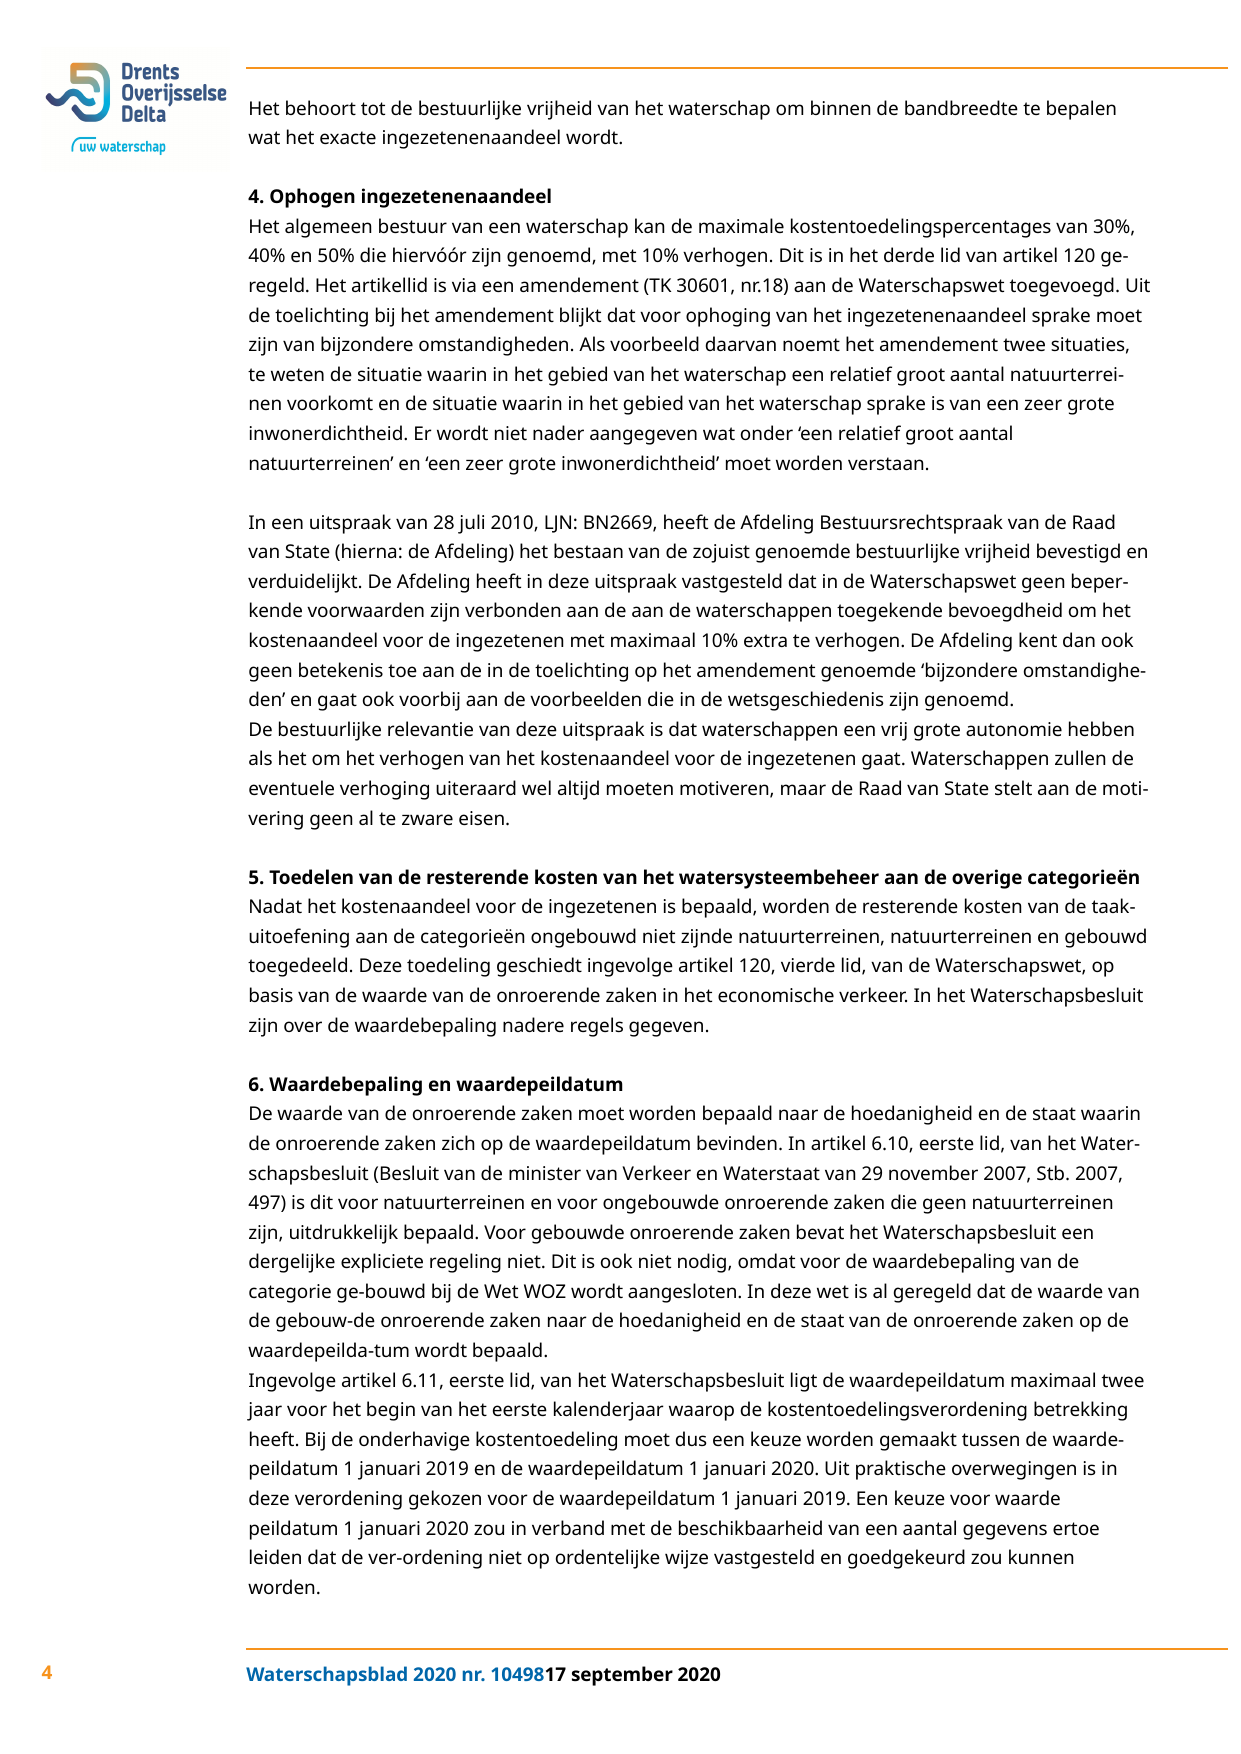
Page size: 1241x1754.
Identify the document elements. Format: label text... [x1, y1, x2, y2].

text De waarde van de onroerende zaken moet worden bepaald naar de hoedanigheid en de staat waarin de onroerende zaken zich op de waardepeildatum bevinden. In artikel 6.10, eerste lid, van het Water-schapsbesluit (Besluit van de minister van Verkeer en Waterstaat van 29 november 2007, Stb. 2007, 497) is dit voor natuurterreinen en voor ongebouwde onroerende zaken die geen natuurterreinen zijn, uitdrukkelijk bepaald. Voor gebouwde onroerende zaken bevat het Waterschapsbesluit een dergelijke expliciete regeling niet. Dit is ook niet nodig, omdat voor de waardebepaling van de categorie ge-bouwd bij de Wet WOZ wordt aangesloten. In deze wet is al geregeld dat de waarde van de gebouw-de onroerende zaken naar de hoedanigheid en de staat van de onroerende zaken op de waardepeilda-tum wordt bepaald. [248, 1101, 1152, 1363]
text 4. Ophogen ingezetenenaandeel [248, 183, 1152, 209]
text Nadat het kostenaandeel voor de ingezetenen is bepaald, worden de resterende kosten van de taak-uitoefening aan de categorieën ongebouwd niet zijnde natuurterreinen, natuurterreinen en gebouwd toegedeeld. Deze toedeling geschiedt ingevolge artikel 120, vierde lid, van de Waterschapswet, op basis van de waarde van de onroerende zaken in het economische verkeer. In het Waterschapsbesluit zijn over de waardebepaling nadere regels gegeven. [248, 893, 1152, 1038]
text Ingevolge artikel 6.11, eerste lid, van het Waterschapsbesluit ligt de waardepeildatum maximaal twee jaar voor het begin van het eerste kalenderjaar waarop de kostentoedelingsverordening betrekking heeft. Bij de onderhavige kostentoedeling moet dus een keuze worden gemaakt tussen de waarde-peildatum 1 januari 2019 en de waardepeildatum 1 januari 2020. Uit praktische overwegingen is in deze verordening gekozen voor de waardepeildatum 1 januari 2019. Een keuze voor waarde peildatum 1 januari 2020 zou in verband met de beschikbaarheid van een aantal gegevens ertoe leiden dat de ver-ordening niet op ordentelijke wijze vastgesteld en goedgekeurd zou kunnen worden. [248, 1367, 1152, 1600]
text De bestuurlijke relevantie van deze uitspraak is dat waterschappen een vrij grote autonomie hebben als het om het verhogen van het kostenaandeel voor de ingezetenen gaat. Waterschappen zullen de eventuele verhoging uiteraard wel altijd moeten motiveren, maar de Raad van State stelt aan de moti-vering geen al te zware eisen. [248, 716, 1152, 831]
text 5. Toedelen van de resterende kosten van het watersysteembeheer aan de overige categorieën [248, 864, 1152, 890]
text Het algemeen bestuur van een waterschap kan de maximale kostentoedelingspercentages van 30%, 40% en 50% die hiervóór zijn genoemd, met 10% verhogen. Dit is in het derde lid van artikel 120 ge-regeld. Het artikellid is via een amendement (TK 30601, nr.18) aan de Waterschapswet toegevoegd. Uit de toelichting bij het amendement blijkt dat voor ophoging van het ingezetenenaandeel sprake moet zijn van bijzondere omstandigheden. Als voorbeeld daarvan noemt het amendement twee situaties, te weten de situatie waarin in het gebied van het waterschap een relatief groot aantal natuurterrei-nen voorkomt en de situatie waarin in het gebied van het waterschap sprake is van een zeer grote inwonerdichtheid. Er wordt niet nader aangegeven wat onder ‘een relatief groot aantal natuurterreinen’ en ‘een zeer grote inwonerdichtheid’ moet worden verstaan. [248, 213, 1152, 476]
text Het behoort tot de bestuurlijke vrijheid van het waterschap om binnen de bandbreedte te bepalen wat het exacte ingezetenenaandeel wordt. [248, 95, 1152, 150]
picture [41, 47, 231, 172]
text In een uitspraak van 28 juli 2010, LJN: BN2669, heeft de Afdeling Bestuursrechtspraak van de Raad van State (hierna: de Afdeling) het bestaan van de zojuist genoemde bestuurlijke vrijheid bevestigd en verduidelijkt. De Afdeling heeft in deze uitspraak vastgesteld dat in de Waterschapswet geen beper-kende voorwaarden zijn verbonden aan de aan de waterschappen toegekende bevoegdheid om het kostenaandeel voor de ingezetenen met maximaal 10% extra te verhogen. De Afdeling kent dan ook geen betekenis toe aan de in de toelichting op het amendement genoemde ‘bijzondere omstandighe-den’ en gaat ook voorbij aan de voorbeelden die in de wetsgeschiedenis zijn genoemd. [248, 509, 1152, 712]
text 6. Waardebepaling en waardepeildatum [248, 1071, 1152, 1097]
